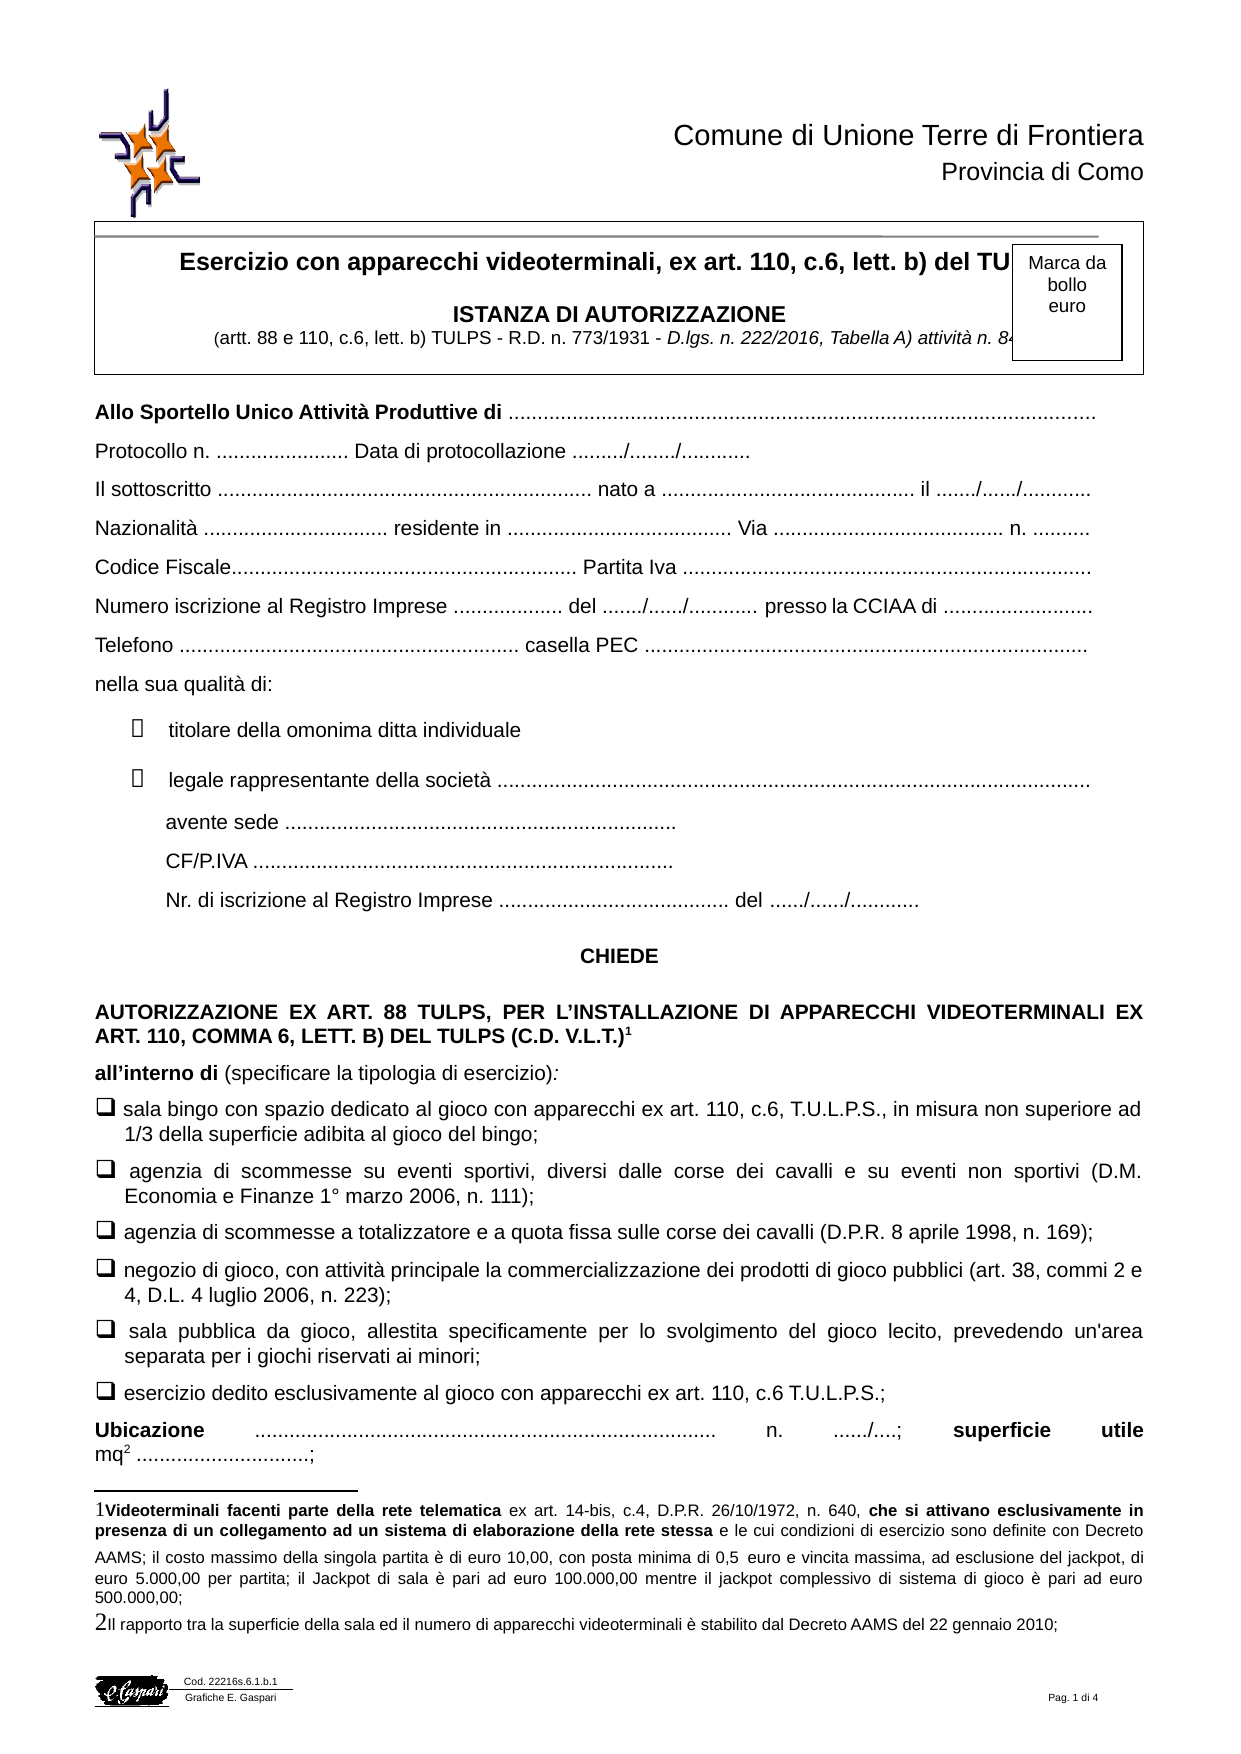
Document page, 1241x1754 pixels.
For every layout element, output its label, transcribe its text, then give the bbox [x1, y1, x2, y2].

text Comune di Unione Terre di Frontiera [200, 118, 1144, 152]
text Il sottoscritto ................................................................. nato a ............................................ il ......./....../............ [94, 477, 1144, 501]
text all’interno di (specificare la tipologia di esercizio): [94, 1061, 1144, 1084]
text avente sede .................................................................... [165, 810, 1144, 834]
text  sala bingo con spazio dedicato al gioco con apparecchi ex art. 110, c.6, T.U.L.P.S., in misura non superiore ad 1/3 della superficie adibita al gioco del bingo; [94, 1097, 1144, 1146]
text Videoterminali facenti parte della rete telematica ex art. 14-bis, c.4, D.P.R. 26/10/1972, n. 640, che si attivano esclusivamente in presenza di un collegamento ad un sistema di elaborazione della rete stessa e le cui condizioni di esercizio sono definite con Decreto AAMS; il costo massimo della singola partita è di euro 10,00, con posta minima di 0,5 euro e vincita massima, ad esclusione del jackpot, di euro 5.000,00 per partita; il Jackpot di sala è pari ad euro 100.000,00 mentre il jackpot complessivo di sistema di gioco è pari ad euro 500.000,00; [94, 1497, 1144, 1607]
text CHIEDE [94, 944, 1144, 968]
text  negozio di gioco, con attività principale la commercializzazione dei prodotti di gioco pubblici (art. 38, commi 2 e 4, D.L. 4 luglio 2006, n. 223); [94, 1257, 1144, 1306]
text CF/P.IVA ......................................................................... [165, 849, 1144, 873]
table_header Esercizio con apparecchi videoterminali, ex art. 110, c.6, lett. b) del TULPS ISTANZA DI AUTORIZZAZIONE (artt. 88 e 110, c.6, lett. b) TULPS - R.D. n. 773/1931 - D.lgs. n. 222/2016, Tabella A) attività n. 84) [95, 222, 1143, 373]
text Nr. di iscrizione al Registro Imprese ........................................ del ....../....../............ [165, 888, 1144, 912]
text  agenzia di scommesse su eventi sportivi, diversi dalle corse dei cavalli e su eventi non sportivi (D.M. Economia e Finanze 1° marzo 2006, n. 111); [94, 1158, 1144, 1207]
text  agenzia di scommesse a totalizzatore e a quota fissa sulle corse dei cavalli (D.P.R. 8 aprile 1998, n. 169); [94, 1220, 1144, 1245]
text Allo Sportello Unico Attività Produttive di [94, 399, 1144, 423]
picture [94, 1674, 168, 1706]
text Numero iscrizione al Registro Imprese ................... del ......./....../............ presso la CCIAA di .......................... [94, 594, 1144, 618]
text  titolare della omonima ditta individuale [130, 710, 1144, 744]
text Nazionalità ................................ residente in ....................................... Via ........................................ n. .......... [94, 516, 1144, 540]
text Protocollo n. ....................... Data di protocollazione ........./......../............ [94, 438, 1144, 462]
text  esercizio dedito esclusivamente al gioco con apparecchi ex art. 110, c.6 T.U.L.P.S.; [94, 1380, 1144, 1405]
text Codice Fiscale............................................................ Partita Iva ....................................................................... [94, 555, 1144, 579]
text nella sua qualità di: [94, 672, 1144, 696]
text  sala pubblica da gioco, allestita specificamente per lo svolgimento del gioco lecito, prevedendo un'area separata per i giochi riservati ai minori; [94, 1319, 1144, 1368]
picture [98, 87, 200, 219]
text Telefono ........................................................... casella PEC ............................................................................. [94, 633, 1144, 657]
text AUTORIZZAZIONE EX ART. 88 TULPS, PER L’INSTALLAZIONE DI APPARECCHI VIDEOTERMINALI EX ART. 110, COMMA 6, LETT. B) DEL TULPS (C.D. V.L.T.) [94, 1000, 1144, 1048]
text Provincia di Como [200, 157, 1144, 185]
text  legale rappresentante della società ....................................................................................................... [130, 760, 1144, 794]
text Ubicazione ................................................................................ n. ....../....; superficie utile mq ..............................; [94, 1418, 1144, 1466]
text Il rapporto tra la superficie della sala ed il numero di apparecchi videoterminali è stabilito dal Decreto AAMS del 22 gennaio 2010; [94, 1607, 1144, 1636]
